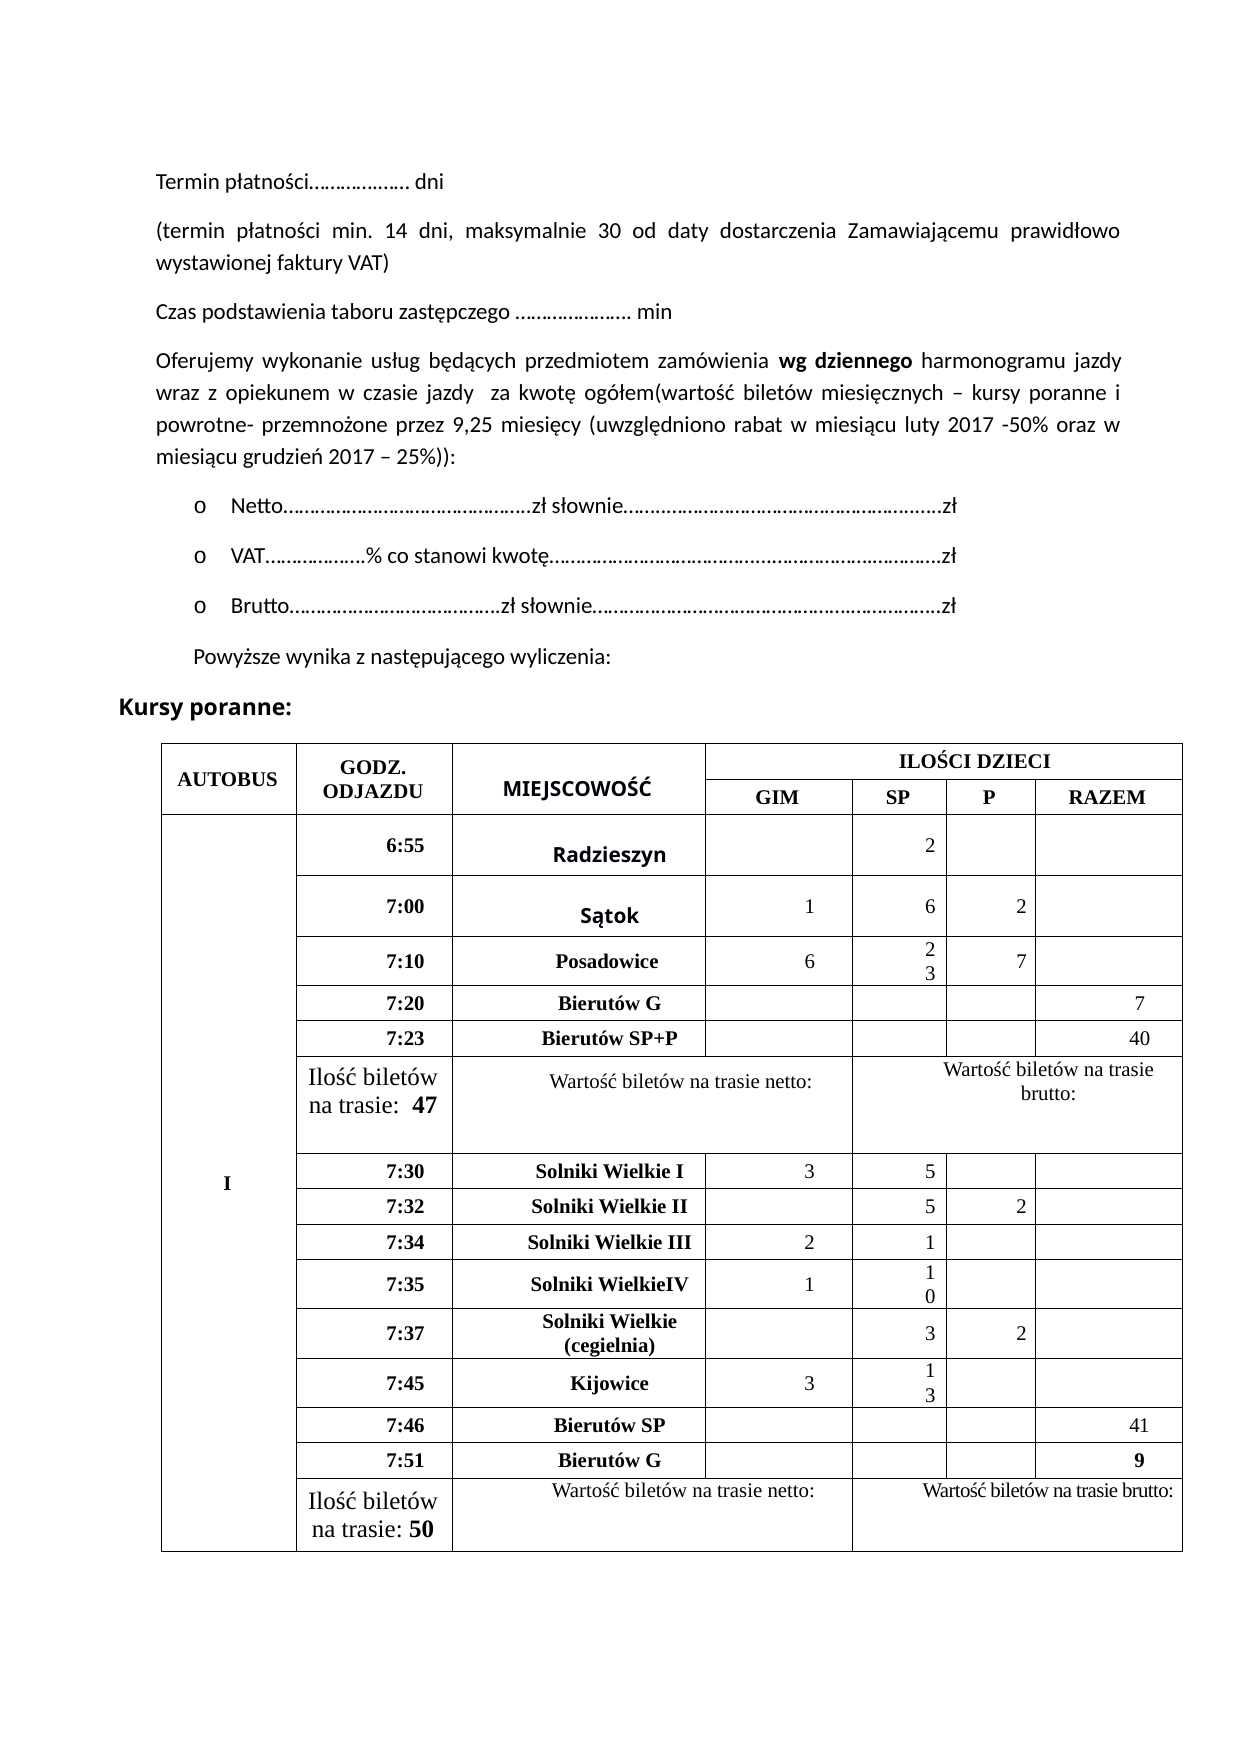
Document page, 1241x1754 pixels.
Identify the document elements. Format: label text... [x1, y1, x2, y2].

table_cell 7:51 [297, 1443, 452, 1477]
table_cell Radzieszyn [453, 815, 705, 875]
table_cell [947, 1359, 1035, 1407]
table_cell GIM [706, 780, 852, 814]
table_cell 7:34 [297, 1225, 452, 1259]
table_cell [706, 1443, 852, 1477]
table_cell 23 [853, 937, 946, 985]
table_cell Wartość biletów na trasie netto: [453, 1479, 852, 1551]
table_cell [947, 1443, 1035, 1477]
table_cell 7:20 [297, 986, 452, 1020]
table_cell 7:32 [297, 1189, 452, 1224]
table_cell Solniki WielkieIV [453, 1260, 705, 1308]
table_cell Solniki Wielkie III [453, 1225, 705, 1259]
table_cell 1 [706, 1260, 852, 1308]
table_cell 7:46 [297, 1408, 452, 1442]
table_cell 5 [853, 1154, 946, 1188]
table_cell SP [853, 780, 946, 814]
table_cell I [162, 815, 296, 1551]
table_cell 2 [947, 1309, 1035, 1357]
table_cell [706, 1189, 852, 1224]
table_cell [1036, 1225, 1182, 1259]
table_cell 7 [947, 937, 1035, 985]
table_cell 3 [706, 1359, 852, 1407]
table_cell 40 [1036, 1021, 1182, 1056]
text (termin płatności min. 14 dni, maksymalnie 30 od daty dostarczenia Zamawiającemu prawidłowo wystawionej faktury VAT) [156, 216, 1122, 276]
table_cell Solniki Wielkie (cegielnia) [453, 1309, 705, 1357]
table_cell 2 [947, 1189, 1035, 1224]
table_cell 2 [853, 815, 946, 875]
table_cell [947, 1154, 1035, 1188]
table_cell Bierutów SP+P [453, 1021, 705, 1056]
table_cell 7:10 [297, 937, 452, 985]
table_cell 3 [853, 1309, 946, 1357]
table_cell [853, 1021, 946, 1056]
table_cell [853, 986, 946, 1020]
table_cell [706, 1309, 852, 1357]
table_cell Kijowice [453, 1359, 705, 1407]
table_cell [706, 986, 852, 1020]
table_cell 9 [1036, 1443, 1182, 1477]
table_cell [1036, 1154, 1182, 1188]
text Kursy poranne: [118, 691, 1122, 722]
table_cell 6 [706, 937, 852, 985]
table_cell [947, 1021, 1035, 1056]
table_cell 2 [706, 1225, 852, 1259]
table_cell [947, 1225, 1035, 1259]
table_cell [853, 1443, 946, 1477]
table_header GODZ. ODJAZDU [297, 744, 452, 814]
table_cell [1036, 1189, 1182, 1224]
table_cell [947, 1408, 1035, 1442]
table_cell 7:00 [297, 876, 452, 936]
table_cell 2 [947, 876, 1035, 936]
table_cell [1036, 1359, 1182, 1407]
table_cell [947, 815, 1035, 875]
table_cell [853, 1408, 946, 1442]
list VAT……………….% co stanowi kwotę…………………………………...……………….………….zł [193, 541, 1122, 571]
table_cell 6 [853, 876, 946, 936]
text Czas podstawienia taboru zastępczego …………………. min [156, 297, 1122, 325]
table_cell Ilość biletów na trasie: 50 [297, 1479, 452, 1551]
table_cell Solniki Wielkie II [453, 1189, 705, 1224]
table_cell 3 [706, 1154, 852, 1188]
table_cell Wartość biletów na trasie brutto: [853, 1057, 1182, 1153]
table_cell [706, 815, 852, 875]
table_cell Bierutów G [453, 986, 705, 1020]
table_cell [706, 1408, 852, 1442]
table_cell [706, 1021, 852, 1056]
table_cell 13 [853, 1359, 946, 1407]
table_cell [1036, 1260, 1182, 1308]
text Powyższe wynika z następującego wyliczenia: [193, 642, 1122, 670]
table_cell 7:30 [297, 1154, 452, 1188]
table_cell Wartość biletów na trasie brutto: [853, 1479, 1182, 1551]
table_cell Bierutów SP [453, 1408, 705, 1442]
text Oferujemy wykonanie usług będących przedmiotem zamówienia wg dziennego harmonogramu jazdy wraz z opiekunem w czasie jazdy za kwotę ogółem(wartość biletów miesięcznych – kursy poranne i powrotne- przemnożone przez 9,25 miesięcy (uwzględniono rabat w miesiącu luty 2017 -50% oraz w miesiącu grudzień 2017 – 25%)): [156, 346, 1122, 470]
table_cell Ilość biletów na trasie: 47 [297, 1057, 452, 1153]
table_cell P [947, 780, 1035, 814]
table_cell Posadowice [453, 937, 705, 985]
table_header MIEJSCOWOŚĆ [453, 744, 705, 814]
table_header AUTOBUS [162, 744, 296, 814]
table_cell [947, 986, 1035, 1020]
table_cell 6:55 [297, 815, 452, 875]
table_cell 1 [706, 876, 852, 936]
table_cell [1036, 815, 1182, 875]
table_header ILOŚCI DZIECI [706, 744, 1182, 779]
list Brutto………………………………….zł słownie………………………………………….……………..zł [193, 592, 1122, 621]
table_cell RAZEM [1036, 780, 1182, 814]
table_cell [1036, 876, 1182, 936]
table_cell 10 [853, 1260, 946, 1308]
table_cell Bierutów G [453, 1443, 705, 1477]
table_cell [1036, 937, 1182, 985]
table_cell 41 [1036, 1408, 1182, 1442]
table_cell [947, 1260, 1035, 1308]
table_cell 7:45 [297, 1359, 452, 1407]
table_cell 7:23 [297, 1021, 452, 1056]
table_cell 7:37 [297, 1309, 452, 1357]
list Netto………………………………………..zł słownie……..………………………………………..…..zł [193, 491, 1122, 520]
table_cell Sątok [453, 876, 705, 936]
text Termin płatności………….…… dni [156, 167, 1122, 195]
table_cell 7:35 [297, 1260, 452, 1308]
table_cell Wartość biletów na trasie netto: [453, 1057, 852, 1153]
table_cell Solniki Wielkie I [453, 1154, 705, 1188]
table_cell 5 [853, 1189, 946, 1224]
table_cell 1 [853, 1225, 946, 1259]
table_cell 7 [1036, 986, 1182, 1020]
table_cell [1036, 1309, 1182, 1357]
